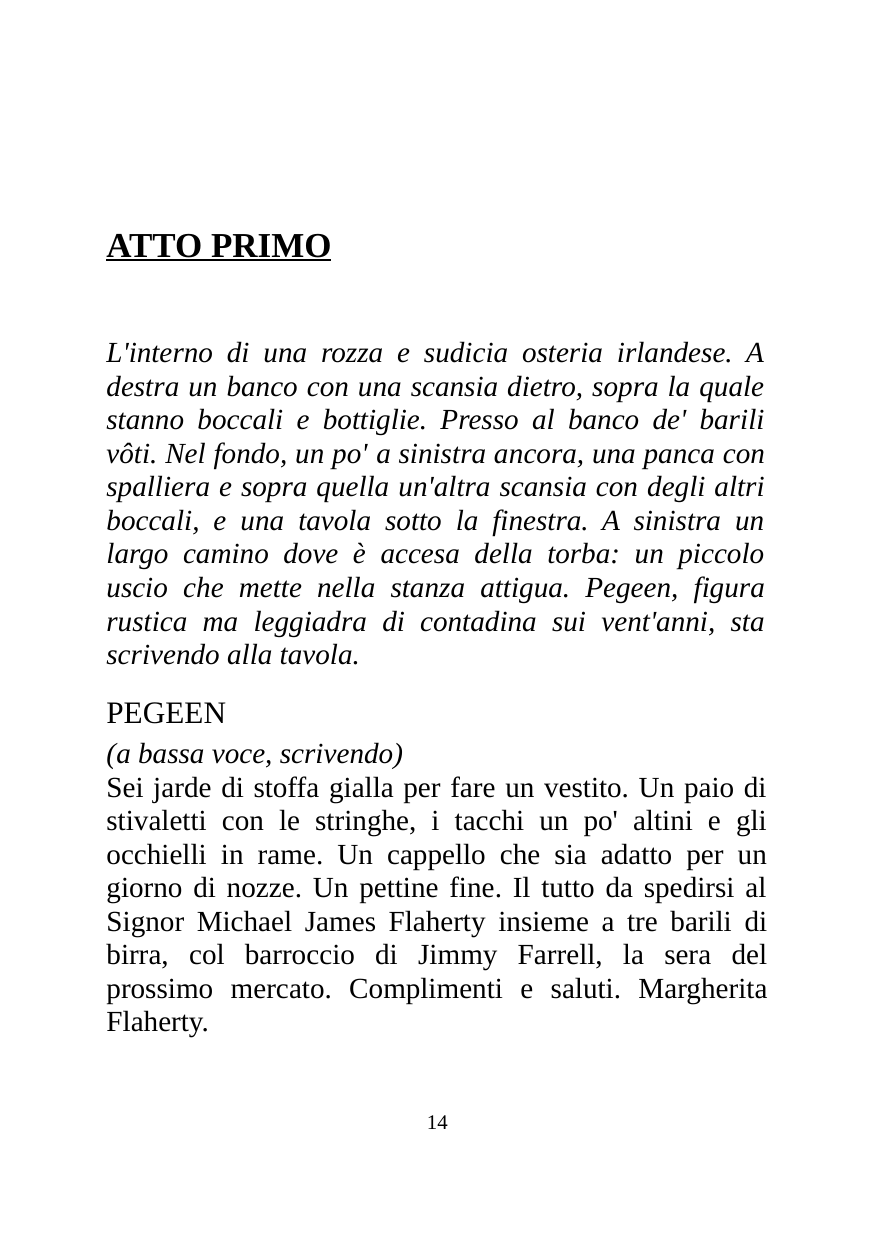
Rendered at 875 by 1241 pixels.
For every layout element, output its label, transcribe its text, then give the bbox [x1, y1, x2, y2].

text (a bassa voce, scrivendo) [106, 736, 768, 770]
text Sei jarde di stoffa gialla per fare un vestito. Un paio di stivaletti con le stringhe, i tacchi un po' altini e gli occhielli in rame. Un cappello che sia adatto per un giorno di nozze. Un pettine fine. Il tutto da spedirsi al Signor Michael James Flaherty insieme a tre barili di birra, col barroccio di Jimmy Farrell, la sera del prossimo mercato. Complimenti e saluti. Margherita Flaherty. [106, 770, 768, 1038]
subtitle ATTO PRIMO [106, 224, 768, 264]
text L'interno di una rozza e sudicia osteria irlandese. A destra un banco con una scansia dietro, sopra la quale stanno boccali e bottiglie. Presso al banco de' barili vôti. Nel fondo, un po' a sinistra ancora, una panca con spalliera e sopra quella un'altra scansia con degli altri boccali, e una tavola sotto la finestra. A sinistra un largo camino dove è accesa della torba: un piccolo uscio che mette nella stanza attigua. Pegeen, figura rustica ma leggiadra di contadina sui vent'anni, sta scrivendo alla tavola. [106, 335, 768, 671]
text PEGEEN [106, 694, 768, 730]
